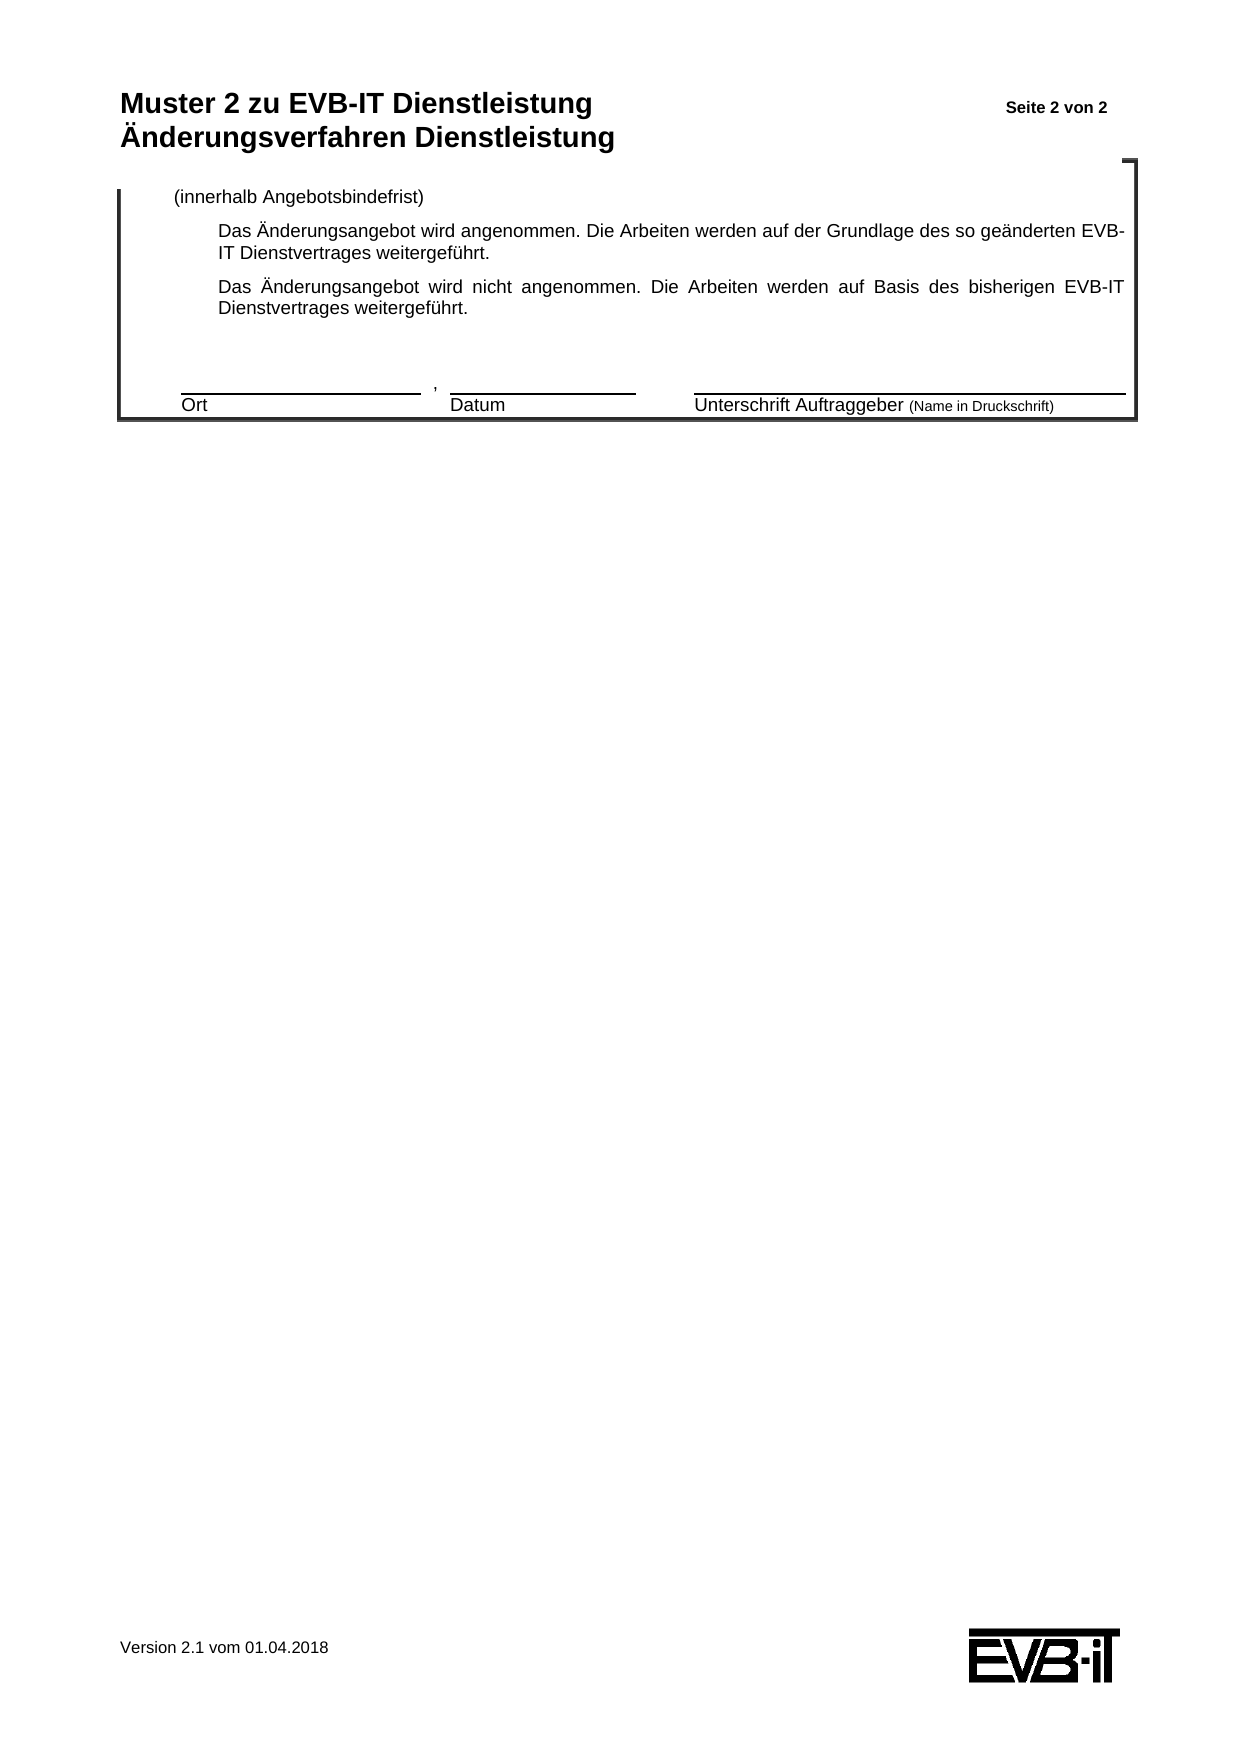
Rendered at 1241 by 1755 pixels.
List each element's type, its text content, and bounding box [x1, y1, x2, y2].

table_cell [421, 393, 450, 416]
table_cell Ort [181, 395, 421, 416]
table_header 3 Auftraggeber entscheidet über Änderungsangebot (innerhalb Angebotsbindefrist) Das Änderungsangebot wird angenommen. Die Arbeiten werden auf der Grundlage des so geänderten EVB-IT Dienstvertrages weitergeführt. Das Änderungsangebot wird nicht angenommen. Die Arbeiten werden auf Basis des bisherigen EVB-IT Dienstvertrages weitergeführt. [121, 164, 1134, 416]
table_header [636, 365, 694, 393]
table_cell Datum [450, 395, 636, 416]
table_header [694, 365, 1126, 393]
table_cell Unterschrift Auftraggeber (Name in Druckschrift) [694, 395, 1126, 416]
table_header [181, 365, 421, 393]
table_header [450, 365, 636, 393]
table_cell [636, 393, 694, 416]
table_header , [421, 365, 450, 393]
